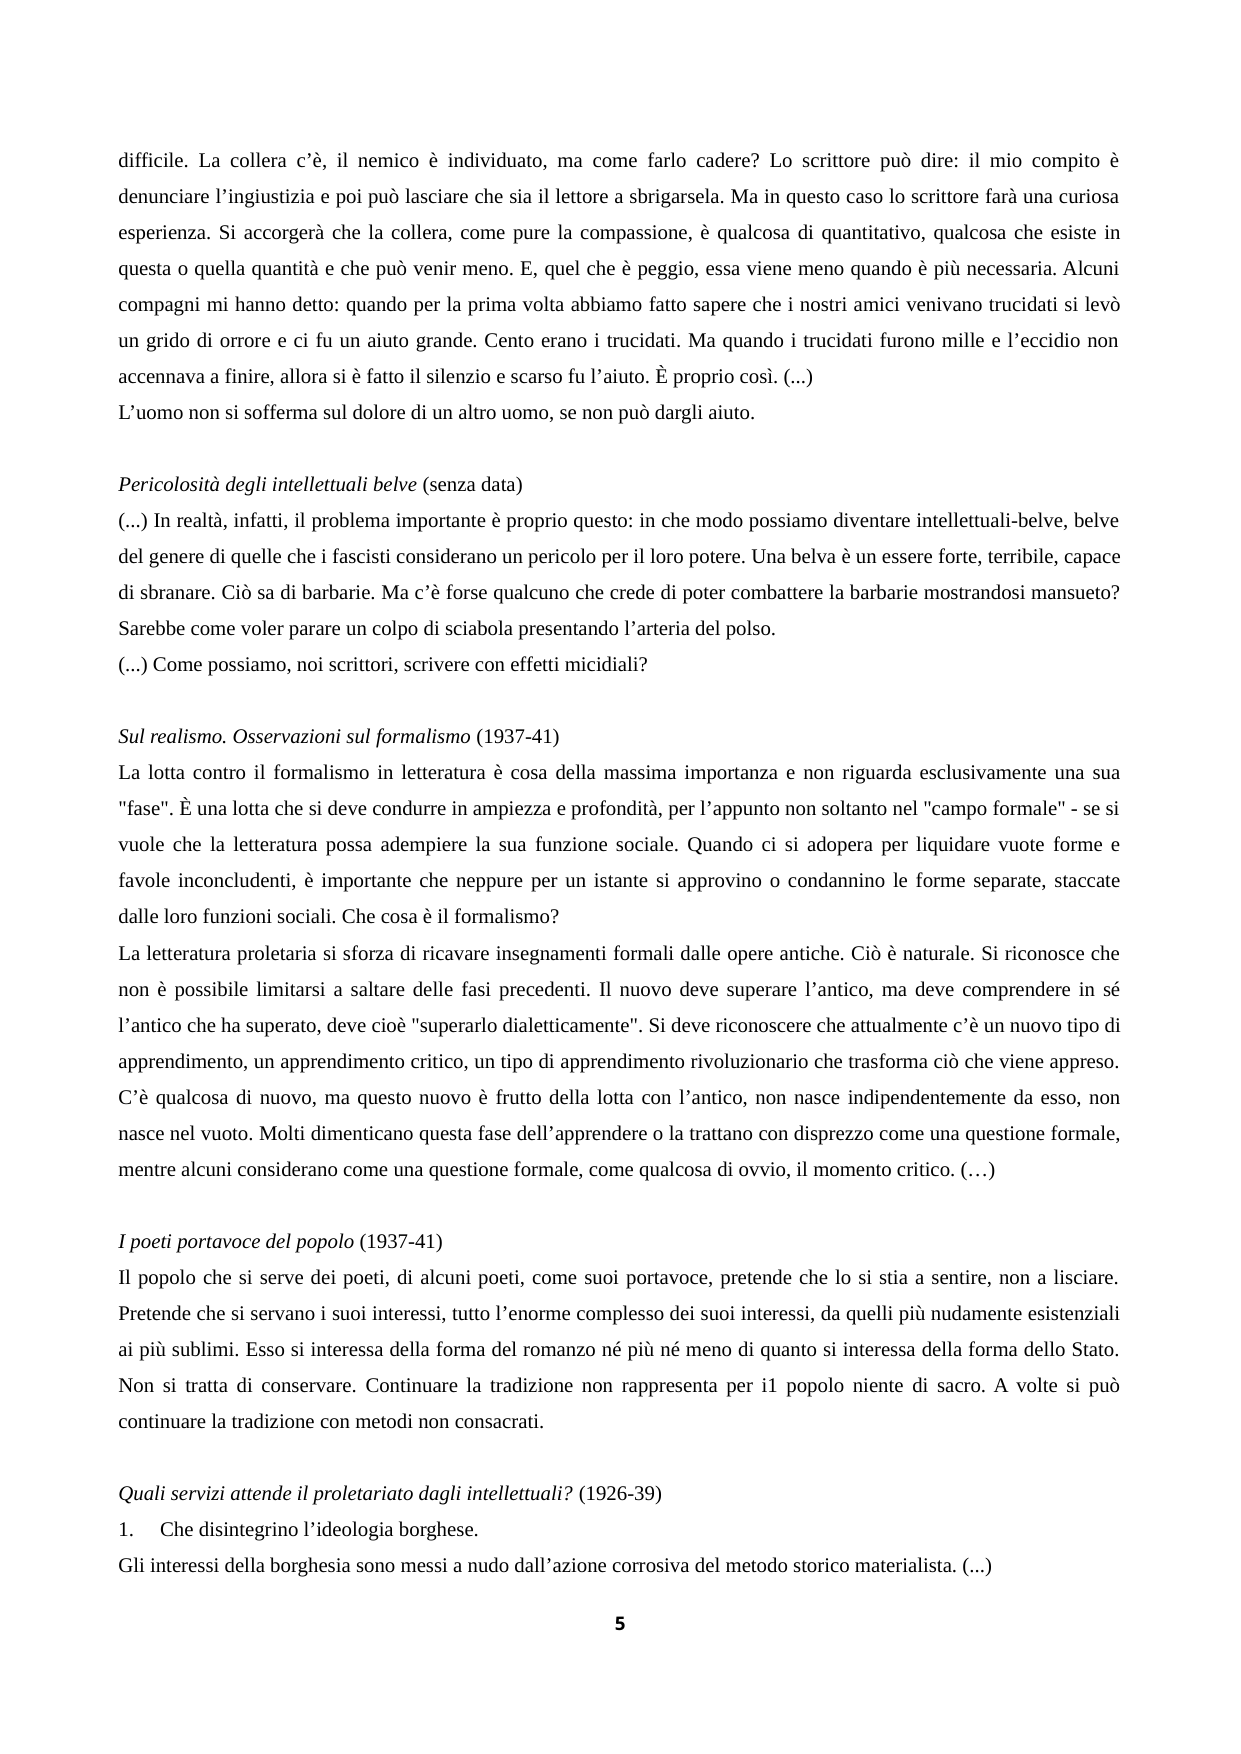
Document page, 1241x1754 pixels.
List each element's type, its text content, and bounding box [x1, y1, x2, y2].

text La letteratura proletaria si sforza di ricavare insegnamenti formali dalle opere antiche. Ciò è naturale. Si riconosce che non è possibile limitarsi a saltare delle fasi precedenti. Il nuovo deve superare l’antico, ma deve comprendere in sé l’antico che ha superato, deve cioè "superarlo dialetticamente". Si deve riconoscere che attualmente c’è un nuovo tipo di apprendimento, un apprendimento critico, un tipo di apprendimento rivoluzionario che trasforma ciò che viene appreso. C’è qualcosa di nuovo, ma questo nuovo è frutto della lotta con l’antico, non nasce indipendentemente da esso, non nasce nel vuoto. Molti dimenticano questa fase dell’apprendere o la trattano con disprezzo come una questione formale, mentre alcuni considerano come una questione formale, come qualcosa di ovvio, il momento critico. (…) [118, 941, 1122, 1181]
text Sul realismo. Osservazioni sul formalismo (1937-41) [118, 724, 1122, 748]
text Pericolosità degli intellettuali belve (senza data) [118, 472, 1122, 496]
text Gli interessi della borghesia sono messi a nudo dall’azione corrosiva del metodo storico materialista. (...) [118, 1553, 1122, 1577]
text Il popolo che si serve dei poeti, di alcuni poeti, come suoi portavoce, pretende che lo si stia a sentire, non a lisciare. Pretende che si servano i suoi interessi, tutto l’enorme complesso dei suoi interessi, da quelli più nudamente esistenziali ai più sublimi. Esso si interessa della forma del romanzo né più né meno di quanto si interessa della forma dello Stato. Non si tratta di conservare. Continuare la tradizione non rappresenta per i1 popolo niente di sacro. A volte si può continuare la tradizione con metodi non consacrati. [118, 1265, 1122, 1433]
text (...) Come possiamo, noi scrittori, scrivere con effetti micidiali? [118, 652, 1122, 676]
text I poeti portavoce del popolo (1937-41) [118, 1229, 1122, 1253]
text 1. Che disintegrino l’ideologia borghese. [118, 1517, 1122, 1541]
text difficile. La collera c’è, il nemico è individuato, ma come farlo cadere? Lo scrittore può dire: il mio compito è denunciare l’ingiustizia e poi può lasciare che sia il lettore a sbrigarsela. Ma in questo caso lo scrittore farà una curiosa esperienza. Si accorgerà che la collera, come pure la compassione, è qualcosa di quantitativo, qualcosa che esiste in questa o quella quantità e che può venir meno. E, quel che è peggio, essa viene meno quando è più necessaria. Alcuni compagni mi hanno detto: quando per la prima volta abbiamo fatto sapere che i nostri amici venivano trucidati si levò un grido di orrore e ci fu un aiuto grande. Cento erano i trucidati. Ma quando i trucidati furono mille e l’eccidio non accennava a finire, allora si è fatto il silenzio e scarso fu l’aiuto. È proprio così. (...) [118, 148, 1122, 388]
text (...) In realtà, infatti, il problema importante è proprio questo: in che modo possiamo diventare intellettuali-belve, belve del genere di quelle che i fascisti considerano un pericolo per il loro potere. Una belva è un essere forte, terribile, capace di sbranare. Ciò sa di barbarie. Ma c’è forse qualcuno che crede di poter combattere la barbarie mostrandosi mansueto? Sarebbe come voler parare un colpo di sciabola presentando l’arteria del polso. [118, 508, 1122, 640]
text La lotta contro il formalismo in letteratura è cosa della massima importanza e non riguarda esclusivamente una sua "fase". È una lotta che si deve condurre in ampiezza e profondità, per l’appunto non soltanto nel "campo formale" - se si vuole che la letteratura possa adempiere la sua funzione sociale. Quando ci si adopera per liquidare vuote forme e favole inconcludenti, è importante che neppure per un istante si approvino o condannino le forme separate, staccate dalle loro funzioni sociali. Che cosa è il formalismo? [118, 760, 1122, 928]
text L’uomo non si sofferma sul dolore di un altro uomo, se non può dargli aiuto. [118, 400, 1122, 424]
text Quali servizi attende il proletariato dagli intellettuali? (1926-39) [118, 1481, 1122, 1505]
